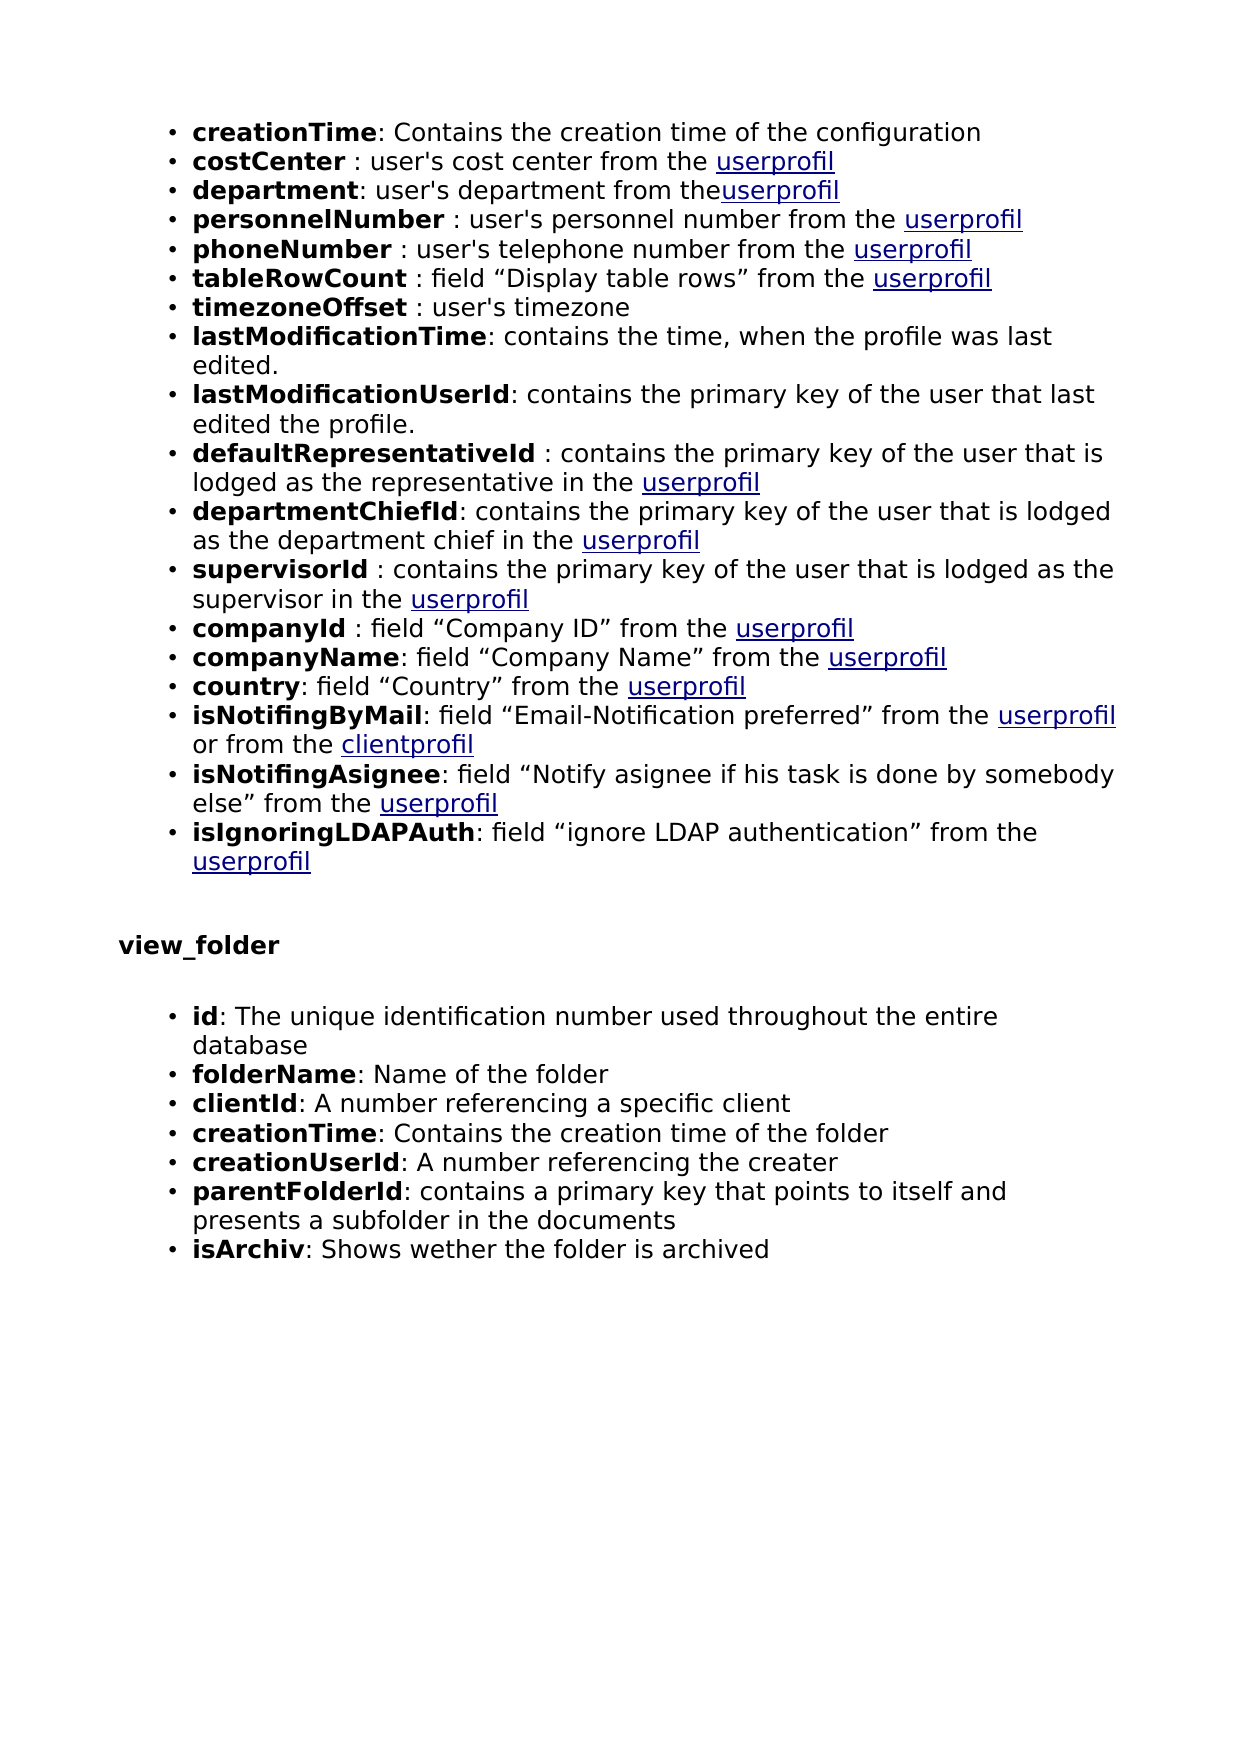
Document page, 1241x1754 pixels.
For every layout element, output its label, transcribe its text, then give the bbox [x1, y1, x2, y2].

list country: field “Country” from the userprofil [177, 672, 1122, 701]
list department: user's department from theuserprofil [177, 176, 1122, 206]
list lastModificationTime: contains the time, when the profile was last edited. [177, 322, 1122, 381]
list companyId : field “Company ID” from the userprofil [177, 614, 1122, 643]
list phoneNumber : user's telephone number from the userprofil [177, 235, 1122, 264]
list timezoneOffset : user's timezone [177, 293, 1122, 322]
list lastModificationUserId: contains the primary key of the user that last edited the profile. [177, 381, 1122, 439]
list tableRowCount : field “Display table rows” from the userprofil [177, 264, 1122, 293]
list folderName: Name of the folder [177, 1060, 1122, 1089]
list id: The unique identification number used throughout the entire database [177, 1002, 1122, 1060]
list creationTime: Contains the creation time of the folder [177, 1119, 1122, 1148]
list defaultRepresentativeId : contains the primary key of the user that is lodged as the representative in the userprofil [177, 439, 1122, 497]
list creationTime: Contains the creation time of the configuration [177, 118, 1122, 147]
list isNotifingAsignee: field “Notify asignee if his task is done by somebody else” from the userprofil [177, 760, 1122, 818]
list creationUserId: A number referencing the creater [177, 1148, 1122, 1177]
subtitle view_folder [118, 931, 1122, 960]
list personnelNumber : user's personnel number from the userprofil [177, 206, 1122, 235]
list clientId: A number referencing a specific client [177, 1089, 1122, 1119]
list isIgnoringLDAPAuth: field “ignore LDAP authentication” from the userprofil [177, 818, 1122, 876]
list departmentChiefId: contains the primary key of the user that is lodged as the department chief in the userprofil [177, 497, 1122, 556]
list parentFolderId: contains a primary key that points to itself and presents a subfolder in the documents [177, 1177, 1122, 1235]
list companyName: field “Company Name” from the userprofil [177, 643, 1122, 672]
list supervisorId : contains the primary key of the user that is lodged as the supervisor in the userprofil [177, 556, 1122, 614]
list isArchiv: Shows wether the folder is archived [177, 1235, 1122, 1264]
list costCenter : user's cost center from the userprofil [177, 147, 1122, 176]
list isNotifingByMail: field “Email-Notification preferred” from the userprofil or from the clientprofil [177, 701, 1122, 760]
